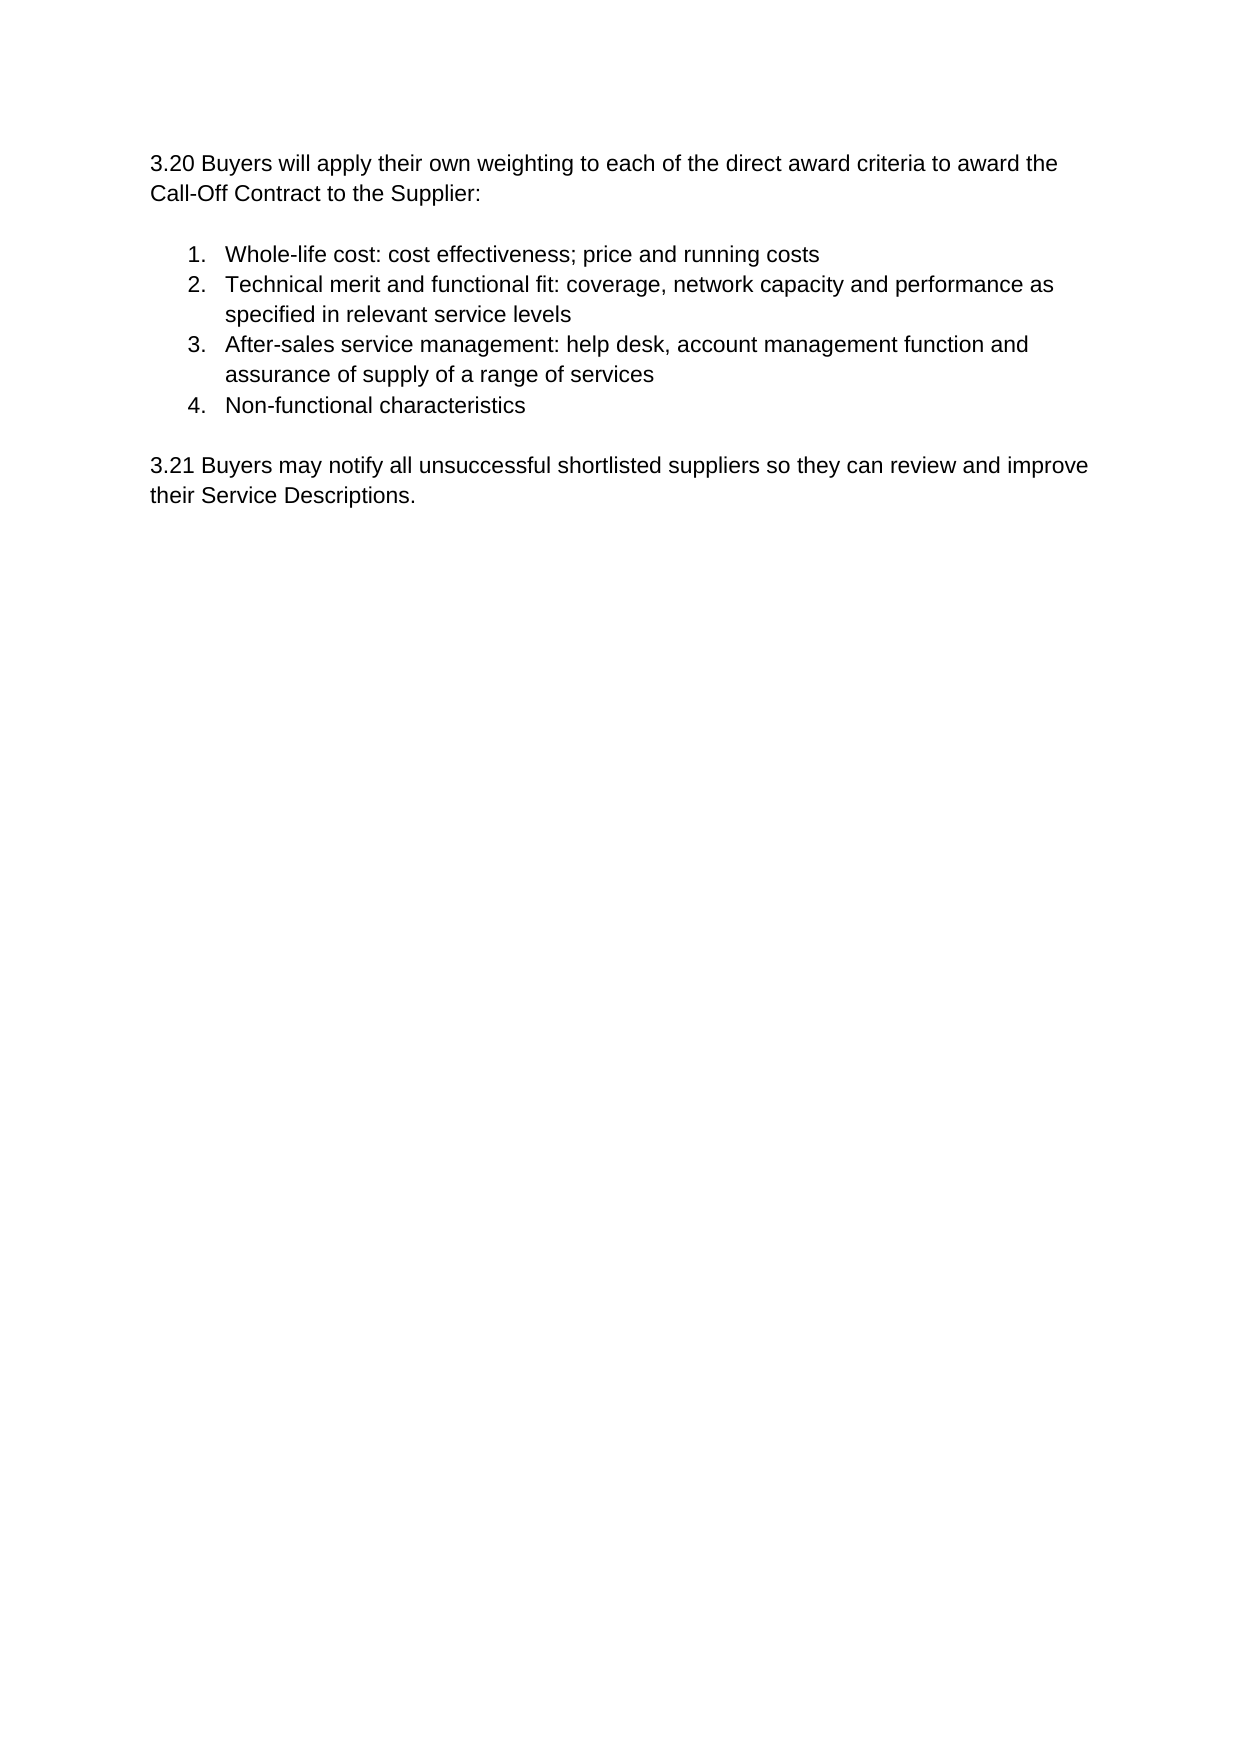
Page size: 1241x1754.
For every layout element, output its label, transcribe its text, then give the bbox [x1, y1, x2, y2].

list After-sales service management: help desk, account management function and assurance of supply of a range of services [187, 331, 1090, 388]
list Technical merit and functional fit: coverage, network capacity and performance as specified in relevant service levels [187, 271, 1090, 327]
text 3.20 Buyers will apply their own weighting to each of the direct award criteria to award the Call-Off Contract to the Supplier: [150, 150, 1090, 207]
text 3.21 Buyers may notify all unsuccessful shortlisted suppliers so they can review and improve their Service Descriptions. [150, 452, 1090, 509]
list Whole-life cost: cost effectiveness; price and running costs [187, 241, 1090, 267]
list Non-functional characteristics [187, 392, 1090, 418]
